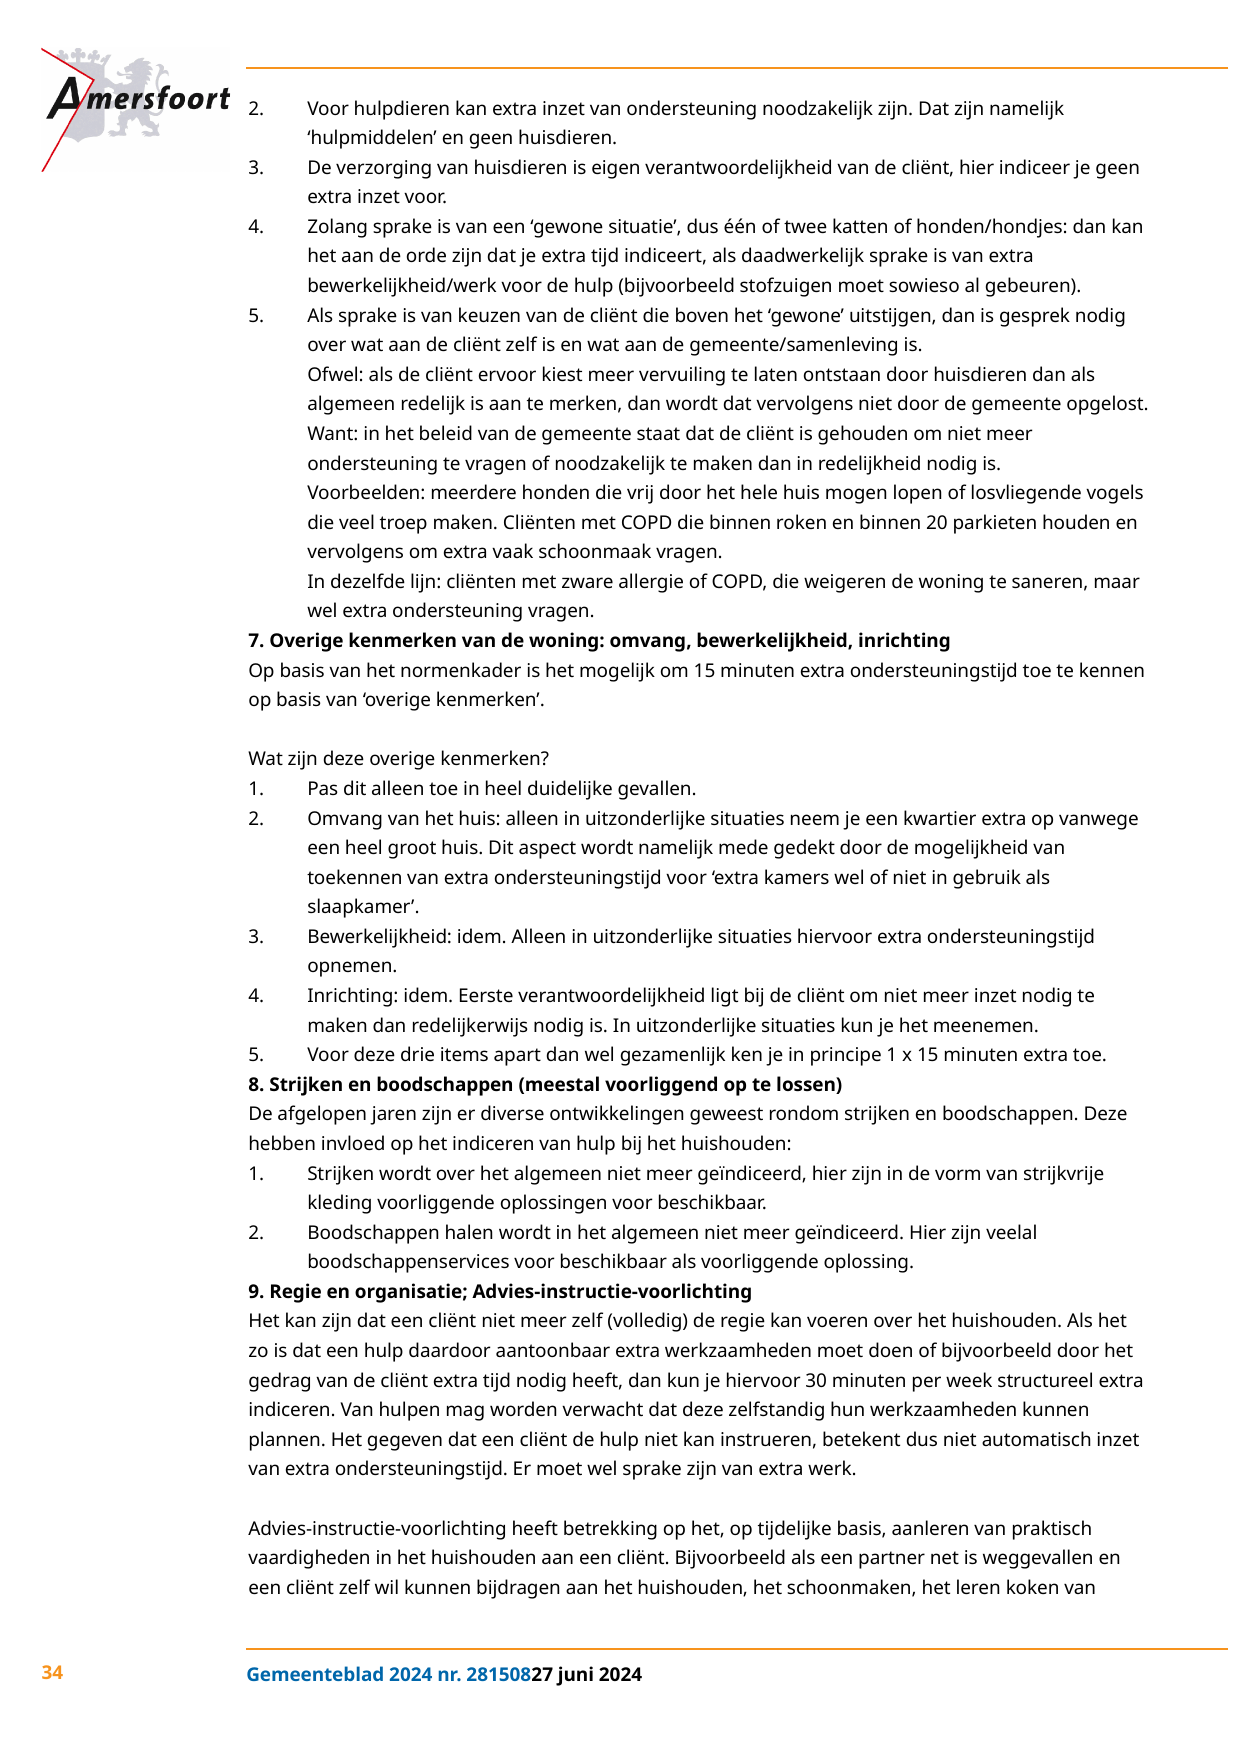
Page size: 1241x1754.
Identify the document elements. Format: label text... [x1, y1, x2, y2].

list Zolang sprake is van een ‘gewone situatie’, dus één of twee katten of honden/hondjes: dan kan het aan de orde zijn dat je extra tijd indiceert, als daadwerkelijk sprake is van extra bewerkelijkheid/werk voor de hulp (bijvoorbeeld stofzuigen moet sowieso al gebeuren). [248, 213, 1152, 298]
list Als sprake is van keuzen van de cliënt die boven het ‘gewone’ uitstijgen, dan is gesprek nodig over wat aan de cliënt zelf is en wat aan de gemeente/samenleving is. [248, 302, 1152, 357]
list Bewerkelijkheid: idem. Alleen in uitzonderlijke situaties hiervoor extra ondersteuningstijd opnemen. [248, 923, 1152, 978]
text 8. Strijken en boodschappen (meestal voorliggend op te lossen) [248, 1071, 1152, 1097]
text Het kan zijn dat een cliënt niet meer zelf (volledig) de regie kan voeren over het huishouden. Als het zo is dat een hulp daardoor aantoonbaar extra werkzaamheden moet doen of bijvoorbeeld door het gedrag van de cliënt extra tijd nodig heeft, dan kun je hiervoor 30 minuten per week structureel extra indiceren. Van hulpen mag worden verwacht dat deze zelfstandig hun werkzaamheden kunnen plannen. Het gegeven dat een cliënt de hulp niet kan instrueren, betekent dus niet automatisch inzet van extra ondersteuningstijd. Er moet wel sprake zijn van extra werk. [248, 1308, 1152, 1481]
list Inrichting: idem. Eerste verantwoordelijkheid ligt bij de cliënt om niet meer inzet nodig te maken dan redelijkerwijs nodig is. In uitzonderlijke situaties kun je het meenemen. [248, 982, 1152, 1038]
list Ofwel: als de cliënt ervoor kiest meer vervuiling te laten ontstaan door huisdieren dan als algemeen redelijk is aan te merken, dan wordt dat vervolgens niet door de gemeente opgelost. [248, 361, 1152, 416]
text Op basis van het normenkader is het mogelijk om 15 minuten extra ondersteuningstijd toe te kennen op basis van ‘overige kenmerken’. [248, 657, 1152, 712]
picture [41, 47, 231, 172]
list Voor deze drie items apart dan wel gezamenlijk ken je in principe 1 x 15 minuten extra toe. [248, 1041, 1152, 1067]
text 7. Overige kenmerken van de woning: omvang, bewerkelijkheid, inrichting [248, 627, 1152, 653]
list In dezelfde lijn: cliënten met zware allergie of COPD, die weigeren de woning te saneren, maar wel extra ondersteuning vragen. [248, 568, 1152, 623]
text Wat zijn deze overige kenmerken? [248, 746, 1152, 771]
list Pas dit alleen toe in heel duidelijke gevallen. [248, 775, 1152, 801]
list Want: in het beleid van de gemeente staat dat de cliënt is gehouden om niet meer ondersteuning te vragen of noodzakelijk te maken dan in redelijkheid nodig is. [248, 420, 1152, 476]
list Voor hulpdieren kan extra inzet van ondersteuning noodzakelijk zijn. Dat zijn namelijk ‘hulpmiddelen’ en geen huisdieren. [248, 95, 1152, 150]
list De verzorging van huisdieren is eigen verantwoordelijkheid van de cliënt, hier indiceer je geen extra inzet voor. [248, 154, 1152, 209]
text 9. Regie en organisatie; Advies-instructie-voorlichting [248, 1278, 1152, 1304]
list Strijken wordt over het algemeen niet meer geïndiceerd, hier zijn in de vorm van strijkvrije kleding voorliggende oplossingen voor beschikbaar. [248, 1160, 1152, 1215]
list Voorbeelden: meerdere honden die vrij door het hele huis mogen lopen of losvliegende vogels die veel troep maken. Cliënten met COPD die binnen roken en binnen 20 parkieten houden en vervolgens om extra vaak schoonmaak vragen. [248, 479, 1152, 564]
list Omvang van het huis: alleen in uitzonderlijke situaties neem je een kwartier extra op vanwege een heel groot huis. Dit aspect wordt namelijk mede gedekt door de mogelijkheid van toekennen van extra ondersteuningstijd voor ‘extra kamers wel of niet in gebruik als slaapkamer’. [248, 805, 1152, 919]
text De afgelopen jaren zijn er diverse ontwikkelingen geweest rondom strijken en boodschappen. Deze hebben invloed op het indiceren van hulp bij het huishouden: [248, 1101, 1152, 1156]
list Boodschappen halen wordt in het algemeen niet meer geïndiceerd. Hier zijn veelal boodschappenservices voor beschikbaar als voorliggende oplossing. [248, 1219, 1152, 1274]
text Advies-instructie-voorlichting heeft betrekking op het, op tijdelijke basis, aanleren van praktisch vaardigheden in het huishouden aan een cliënt. Bijvoorbeeld als een partner net is weggevallen en een cliënt zelf wil kunnen bijdragen aan het huishouden, het schoonmaken, het leren koken van [248, 1515, 1152, 1600]
